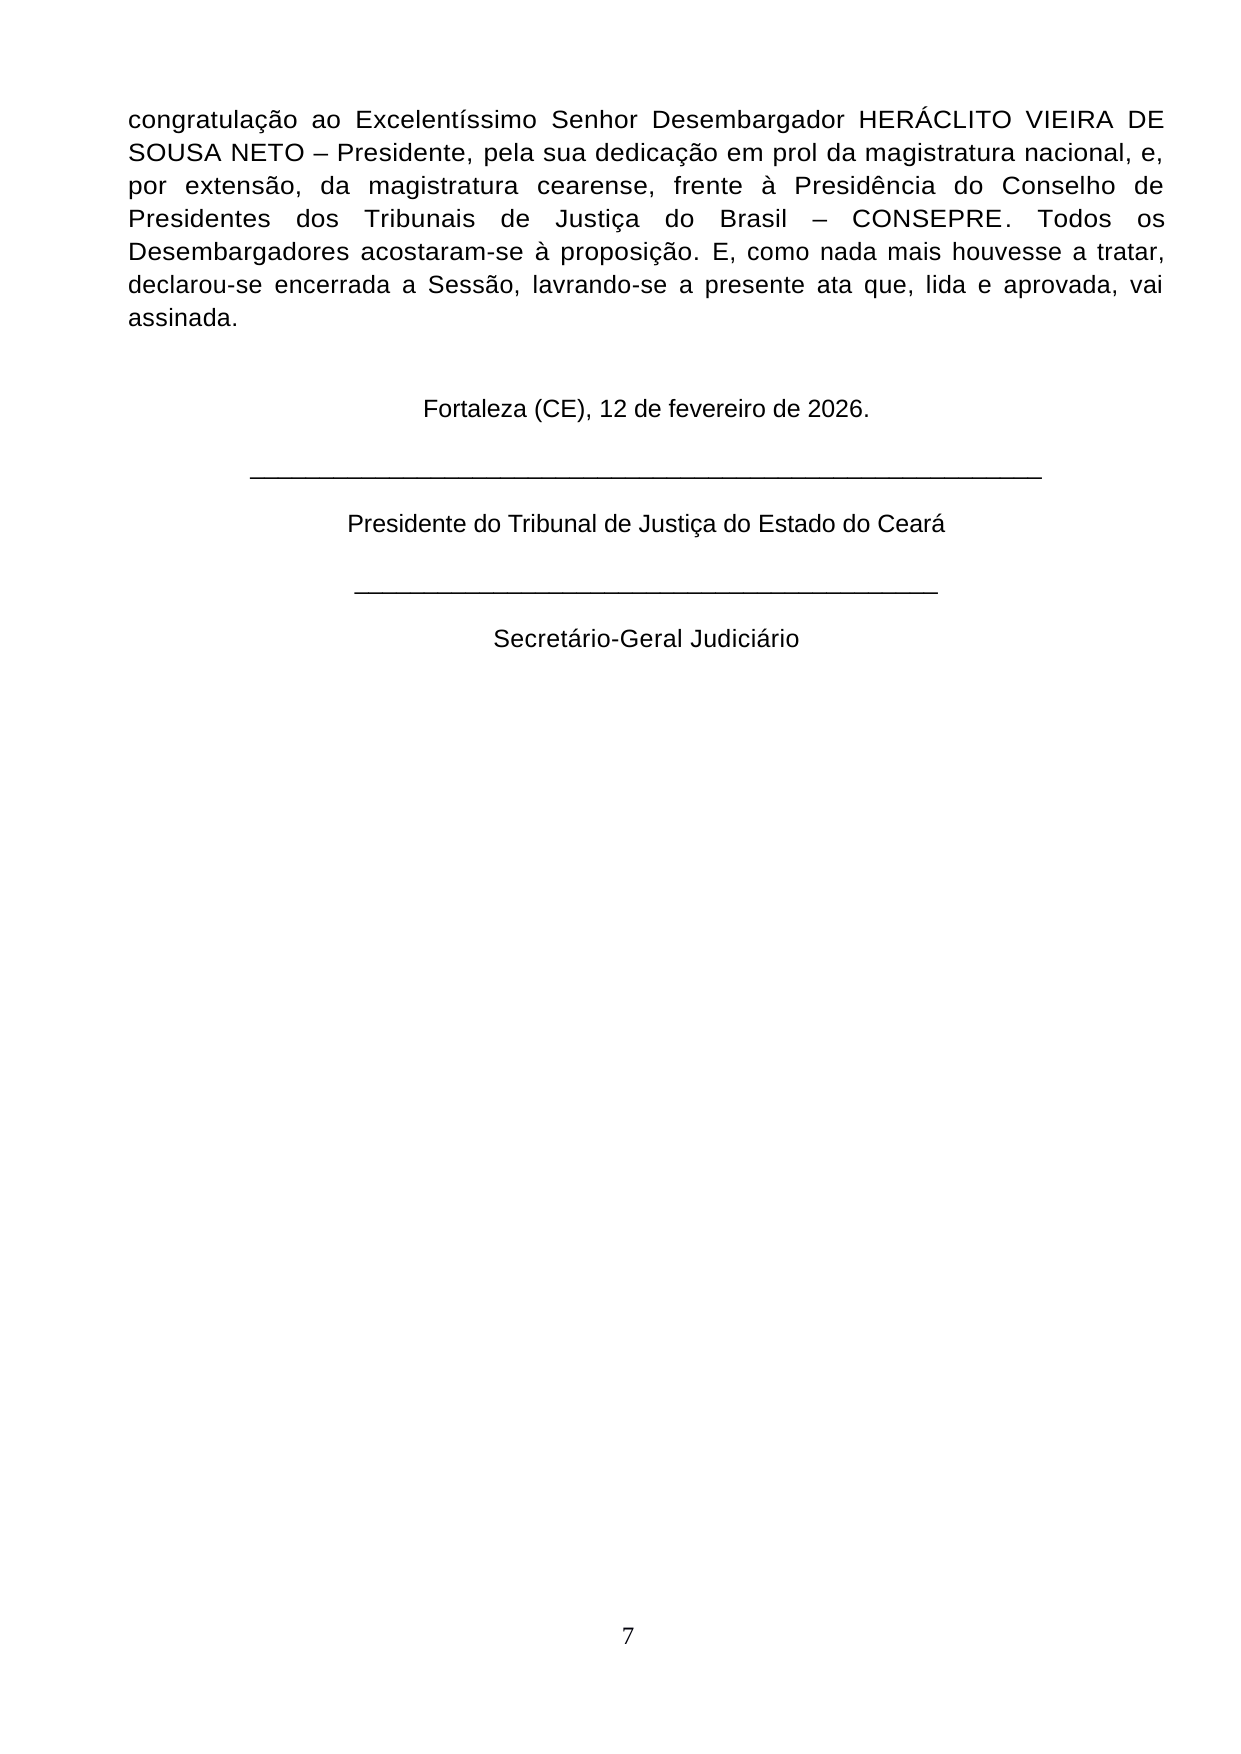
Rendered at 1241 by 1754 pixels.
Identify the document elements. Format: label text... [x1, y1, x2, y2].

text __________________________________________ [128, 566, 1165, 595]
text Fortaleza (CE), 12 de fevereiro de 2026. [128, 394, 1165, 423]
text Presidente do Tribunal de Justiça do Estado do Ceará [128, 509, 1165, 538]
text _________________________________________________________ [128, 451, 1165, 480]
text congratulação ao Excelentíssimo Senhor Desembargador HERÁCLITO VIEIRA DE SOUSA NETO – Presidente, pela sua dedicação em prol da magistratura nacional, e, por extensão, da magistratura cearense, frente à Presidência do Conselho de Presidentes dos Tribunais de Justiça do Brasil – CONSEPRE. Todos os Desembargadores acostaram-se à proposição. E, como nada mais houvesse a tratar, declarou-se encerrada a Sessão, lavrando-se a presente ata que, lida e aprovada, vai assinada. [128, 105, 1165, 332]
text Secretário-Geral Judiciário [128, 624, 1165, 653]
